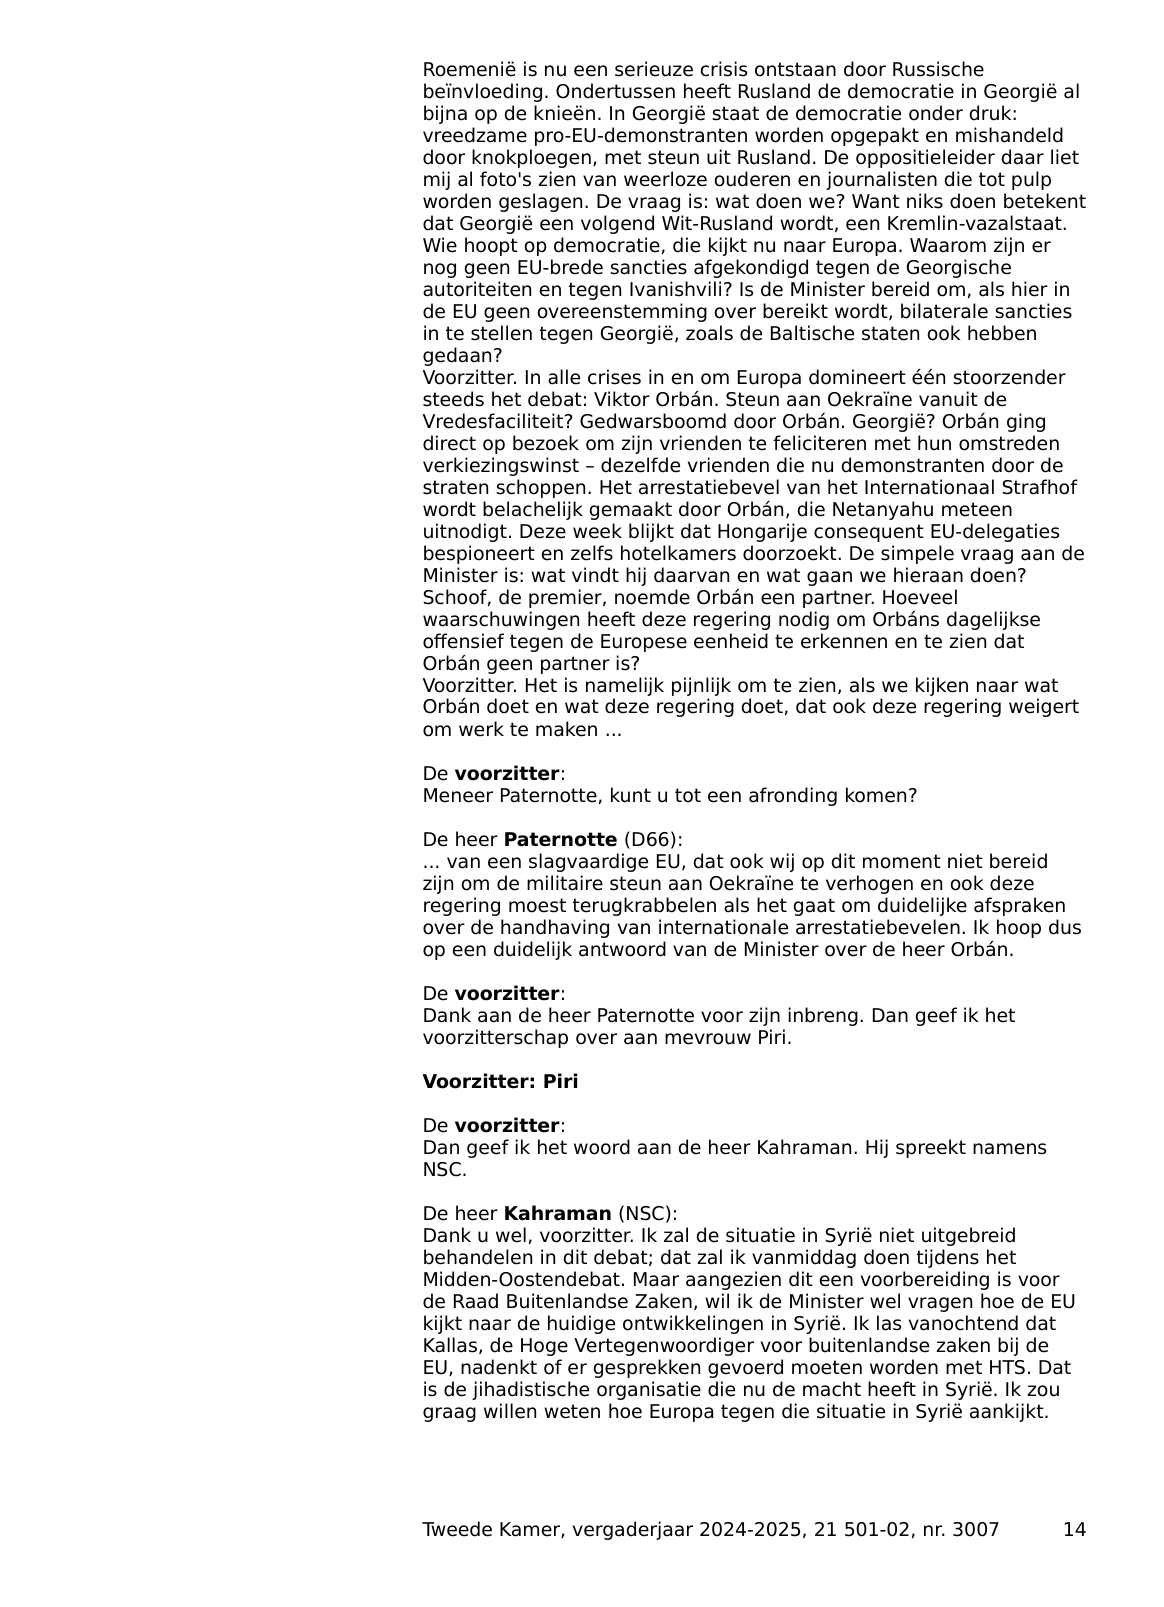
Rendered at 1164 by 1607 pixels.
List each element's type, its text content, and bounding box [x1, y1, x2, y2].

text De heer Paternotte (D66): [422, 829, 1087, 851]
text Dank u wel, voorzitter. Ik zal de situatie in Syrië niet uitgebreid behandelen in dit debat; dat zal ik vanmiddag doen tijdens het Midden-Oostendebat. Maar aangezien dit een voorbereiding is voor de Raad Buitenlandse Zaken, wil ik de Minister wel vragen hoe de EU kijkt naar de huidige ontwikkelingen in Syrië. Ik las vanochtend dat Kallas, de Hoge Vertegenwoordiger voor buitenlandse zaken bij de EU, nadenkt of er gesprekken gevoerd moeten worden met HTS. Dat is de jihadistische organisatie die nu de macht heeft in Syrië. Ik zou graag willen weten hoe Europa tegen die situatie in Syrië aankijkt. [422, 1225, 1087, 1423]
text Dan geef ik het woord aan de heer Kahraman. Hij spreekt namens NSC. [422, 1137, 1087, 1181]
text Roemenië is nu een serieuze crisis ontstaan door Russische beïnvloeding. Ondertussen heeft Rusland de democratie in Georgië al bijna op de knieën. In Georgië staat de democratie onder druk: vreedzame pro-EU-demonstranten worden opgepakt en mishandeld door knokploegen, met steun uit Rusland. De oppositieleider daar liet mij al foto's zien van weerloze ouderen en journalisten die tot pulp worden geslagen. De vraag is: wat doen we? Want niks doen betekent dat Georgië een volgend Wit-Rusland wordt, een Kremlin-vazalstaat. Wie hoopt op democratie, die kijkt nu naar Europa. Waarom zijn er nog geen EU-brede sancties afgekondigd tegen de Georgische autoriteiten en tegen Ivanishvili? Is de Minister bereid om, als hier in de EU geen overeenstemming over bereikt wordt, bilaterale sancties in te stellen tegen Georgië, zoals de Baltische staten ook hebben gedaan? [422, 59, 1087, 367]
text Voorzitter. In alle crises in en om Europa domineert één stoorzender steeds het debat: Viktor Orbán. Steun aan Oekraïne vanuit de Vredesfaciliteit? Gedwarsboomd door Orbán. Georgië? Orbán ging direct op bezoek om zijn vrienden te feliciteren met hun omstreden verkiezingswinst – dezelfde vrienden die nu demonstranten door de straten schoppen. Het arrestatiebevel van het Internationaal Strafhof wordt belachelijk gemaakt door Orbán, die Netanyahu meteen uitnodigt. Deze week blijkt dat Hongarije consequent EU-delegaties bespioneert en zelfs hotelkamers doorzoekt. De simpele vraag aan de Minister is: wat vindt hij daarvan en wat gaan we hieraan doen? Schoof, de premier, noemde Orbán een partner. Hoeveel waarschuwingen heeft deze regering nodig om Orbáns dagelijkse offensief tegen de Europese eenheid te erkennen en te zien dat Orbán geen partner is? [422, 367, 1087, 674]
text Dank aan de heer Paternotte voor zijn inbreng. Dan geef ik het voorzitterschap over aan mevrouw Piri. [422, 1005, 1087, 1049]
text De voorzitter: [422, 983, 1087, 1005]
subtitle Voorzitter: Piri [422, 1071, 1087, 1093]
text De heer Kahraman (NSC): [422, 1203, 1087, 1225]
text Meneer Paternotte, kunt u tot een afronding komen? [422, 784, 1087, 807]
text De voorzitter: [422, 763, 1087, 784]
text Voorzitter. Het is namelijk pijnlijk om te zien, als we kijken naar wat Orbán doet en wat deze regering doet, dat ook deze regering weigert om werk te maken ... [422, 674, 1087, 740]
text De voorzitter: [422, 1115, 1087, 1137]
text ... van een slagvaardige EU, dat ook wij op dit moment niet bereid zijn om de militaire steun aan Oekraïne te verhogen en ook deze regering moest terugkrabbelen als het gaat om duidelijke afspraken over de handhaving van internationale arrestatiebevelen. Ik hoop dus op een duidelijk antwoord van de Minister over de heer Orbán. [422, 851, 1087, 961]
